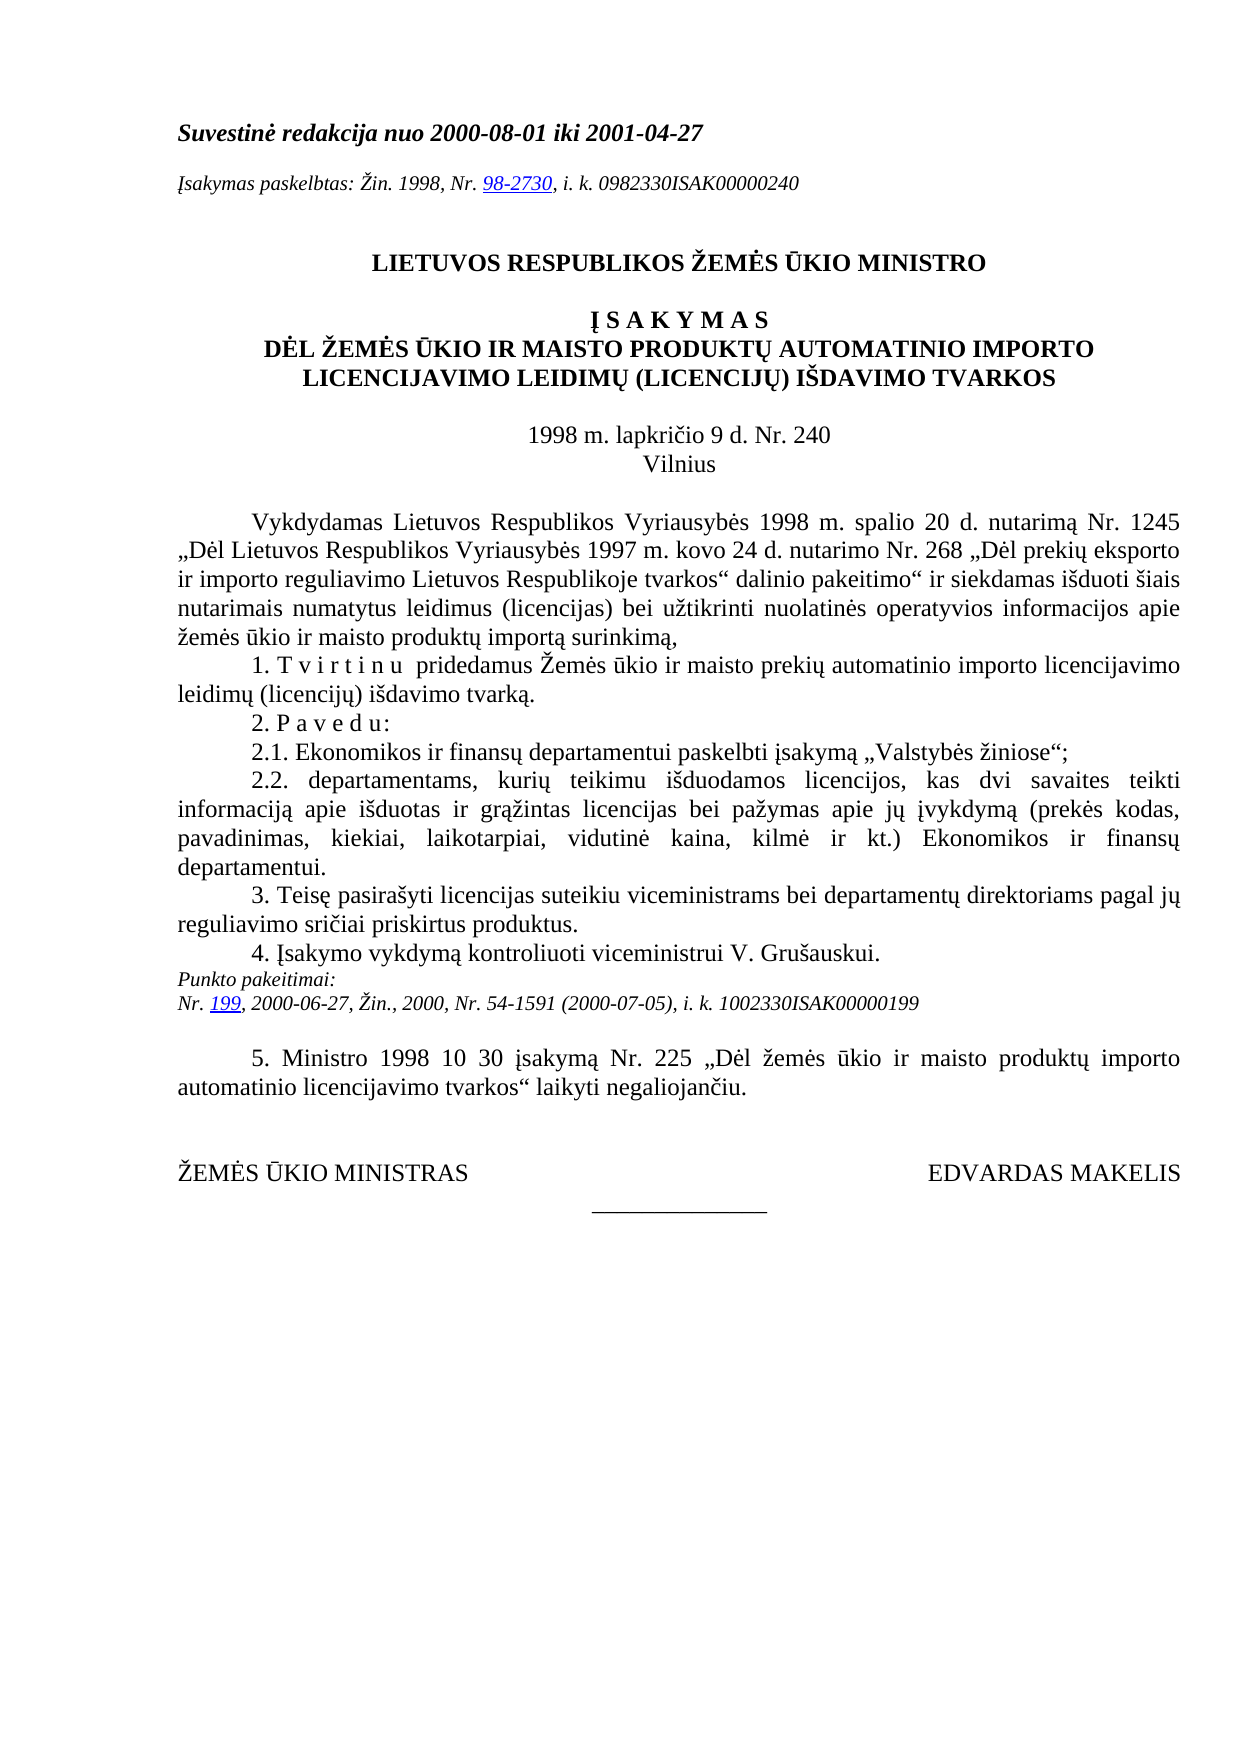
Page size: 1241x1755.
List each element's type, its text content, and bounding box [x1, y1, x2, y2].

text Vilnius [177, 449, 1181, 478]
text LIETUVOS RESPUBLIKOS ŽEMĖS ŪKIO MINISTRO [177, 248, 1181, 277]
text DĖL ŽEMĖS ŪKIO IR MAISTO PRODUKTŲ AUTOMATINIO IMPORTO LICENCIJAVIMO LEIDIMŲ (LICENCIJŲ) IŠDAVIMO TVARKOS [177, 334, 1181, 392]
text ______________ [177, 1187, 1181, 1216]
text Įsakymas paskelbtas: Žin. 1998, Nr. 98-2730, i. k. 0982330ISAK00000240 [177, 171, 1181, 195]
text 2.2. departamentams, kurių teikimu išduodamos licencijos, kas dvi savaites teikti informaciją apie išduotas ir grąžintas licencijas bei pažymas apie jų įvykdymą (prekės kodas, pavadinimas, kiekiai, laikotarpiai, vidutinė kaina, kilmė ir kt.) Ekonomikos ir finansų departamentui. [177, 765, 1181, 880]
text 3. Teisę pasirašyti licencijas suteikiu viceministrams bei departamentų direktoriams pagal jų reguliavimo sričiai priskirtus produktus. [177, 880, 1181, 938]
text ŽEMĖS ŪKIO MINISTRAS EDVARDAS MAKELIS [177, 1158, 1181, 1187]
text 4. Įsakymo vykdymą kontroliuoti viceministrui V. Grušauskui. [177, 938, 1181, 967]
text Vykdydamas Lietuvos Respublikos Vyriausybės 1998 m. spalio 20 d. nutarimą Nr. 1245 „Dėl Lietuvos Respublikos Vyriausybės 1997 m. kovo 24 d. nutarimo Nr. 268 „Dėl prekių eksporto ir importo reguliavimo Lietuvos Respublikoje tvarkos“ dalinio pakeitimo“ ir siekdamas išduoti šiais nutarimais numatytus leidimus (licencijas) bei užtikrinti nuolatinės operatyvios informacijos apie žemės ūkio ir maisto produktų importą surinkimą, [177, 507, 1181, 650]
text 5. Ministro 1998 10 30 įsakymą Nr. 225 „Dėl žemės ūkio ir maisto produktų importo automatinio licencijavimo tvarkos“ laikyti negaliojančiu. [177, 1043, 1181, 1101]
text Į S A K Y M A S [177, 305, 1181, 334]
text Punkto pakeitimai: [177, 967, 1181, 991]
text 2.1. Ekonomikos ir finansų departamentui paskelbti įsakymą „Valstybės žiniose“; [177, 737, 1181, 765]
text 1. Tvirtinu pridedamus Žemės ūkio ir maisto prekių automatinio importo licencijavimo leidimų (licencijų) išdavimo tvarką. [177, 650, 1181, 708]
text 1998 m. lapkričio 9 d. Nr. 240 [177, 420, 1181, 449]
text 2. Pavedu: [177, 708, 1181, 737]
text Nr. 199, 2000-06-27, Žin., 2000, Nr. 54-1591 (2000-07-05), i. k. 1002330ISAK00000199 [177, 991, 1181, 1015]
text Suvestinė redakcija nuo 2000-08-01 iki 2001-04-27 [177, 118, 1181, 147]
